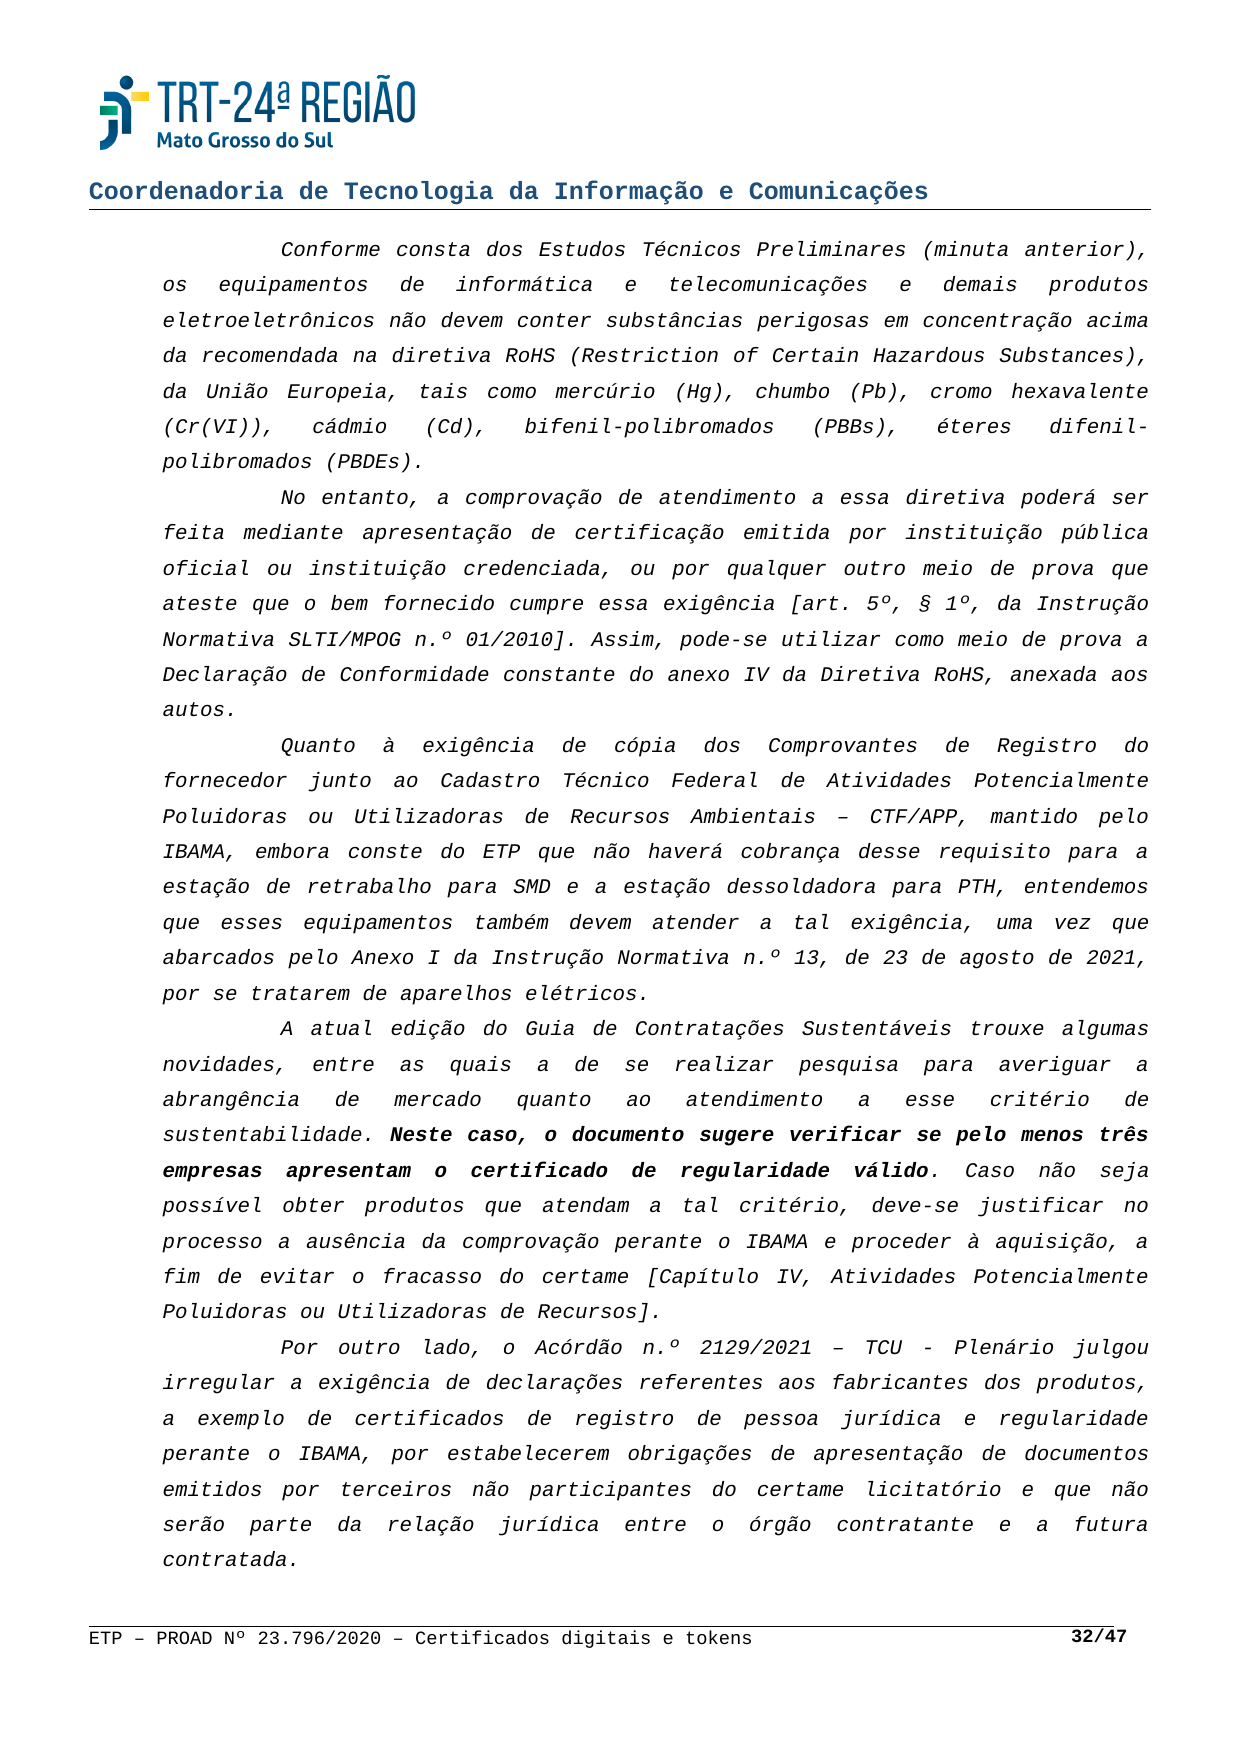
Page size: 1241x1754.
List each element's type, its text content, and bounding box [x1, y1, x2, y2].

text A atual edição do Guia de Contratações Sustentáveis trouxe algumas novidades, entre as quais a de se realizar pesquisa para averiguar a abrangência de mercado quanto ao atendimento a esse critério de sustentabilidade. Neste caso, o documento sugere verificar se pelo menos três empresas apresentam o certificado de regularidade válido. Caso não seja possível obter produtos que atendam a tal critério, deve-se justificar no processo a ausência da comprovação perante o IBAMA e proceder à aquisição, a fim de evitar o fracasso do certame [Capítulo IV, Atividades Potencialmente Poluidoras ou Utilizadoras de Recursos]. [162, 1018, 1151, 1325]
text Por outro lado, o Acórdão n.º 2129/2021 – TCU - Plenário julgou irregular a exigência de declarações referentes aos fabricantes dos produtos, a exemplo de certificados de registro de pessoa jurídica e regularidade perante o IBAMA, por estabelecerem obrigações de apresentação de documentos emitidos por terceiros não participantes do certame licitatório e que não serão parte da relação jurídica entre o órgão contratante e a futura contratada. [162, 1337, 1151, 1573]
text Conforme consta dos Estudos Técnicos Preliminares (minuta anterior), os equipamentos de informática e telecomunicações e demais produtos eletroeletrônicos não devem conter substâncias perigosas em concentração acima da recomendada na diretiva RoHS (Restriction of Certain Hazardous Substances), da União Europeia, tais como mercúrio (Hg), chumbo (Pb), cromo hexavalente (Cr(VI)), cádmio (Cd), bifenil-polibromados (PBBs), éteres difenil-polibromados (PBDEs). [162, 239, 1151, 475]
text No entanto, a comprovação de atendimento a essa diretiva poderá ser feita mediante apresentação de certificação emitida por instituição pública oficial ou instituição credenciada, ou por qualquer outro meio de prova que ateste que o bem fornecido cumpre essa exigência [art. 5º, § 1º, da Instrução Normativa SLTI/MPOG n.º 01/2010]. Assim, pode-se utilizar como meio de prova a Declaração de Conformidade constante do anexo IV da Diretiva RoHS, anexada aos autos. [162, 487, 1151, 723]
text Quanto à exigência de cópia dos Comprovantes de Registro do fornecedor junto ao Cadastro Técnico Federal de Atividades Potencialmente Poluidoras ou Utilizadoras de Recursos Ambientais – CTF/APP, mantido pelo IBAMA, embora conste do ETP que não haverá cobrança desse requisito para a estação de retrabalho para SMD e a estação dessoldadora para PTH, entendemos que esses equipamentos também devem atender a tal exigência, uma vez que abarcados pelo Anexo I da Instrução Normativa n.º 13, de 23 de agosto de 2021, por se tratarem de aparelhos elétricos. [162, 735, 1151, 1006]
